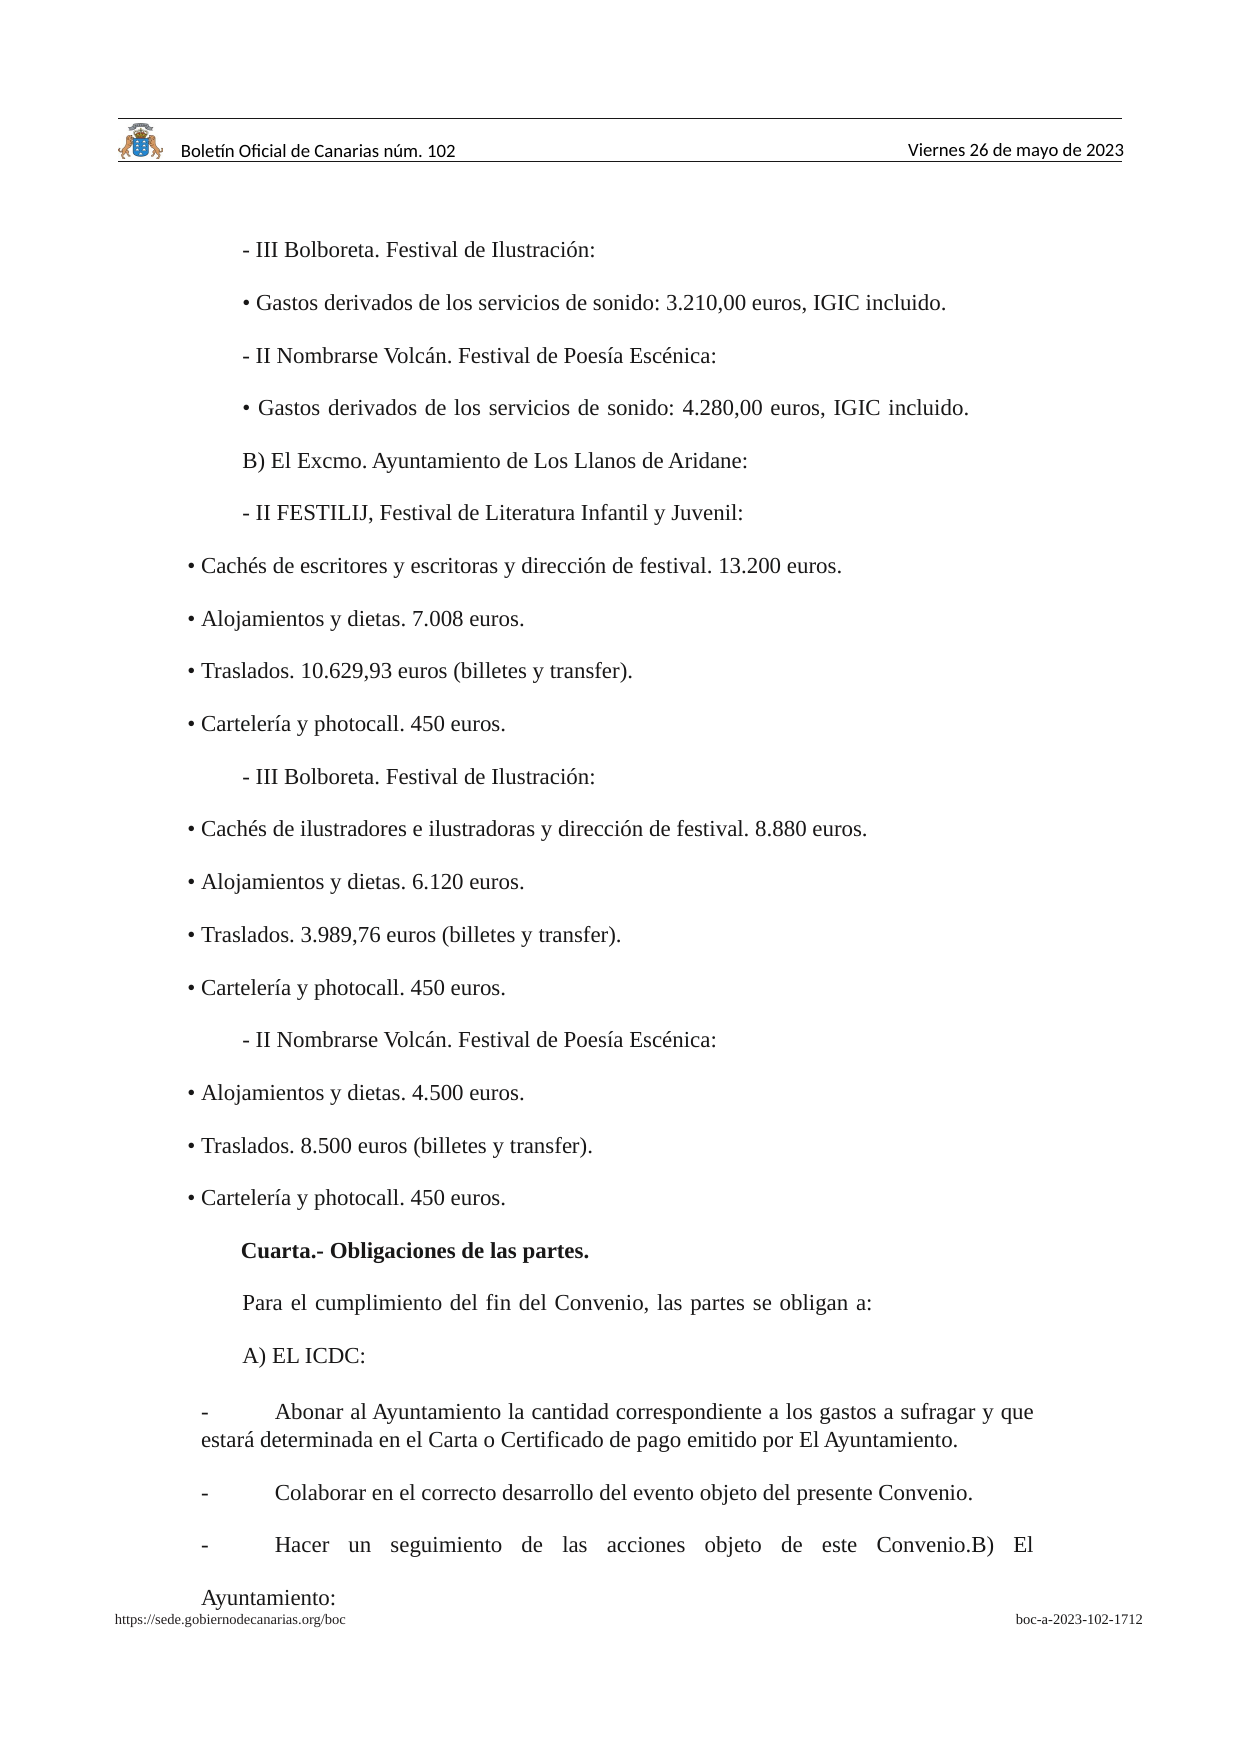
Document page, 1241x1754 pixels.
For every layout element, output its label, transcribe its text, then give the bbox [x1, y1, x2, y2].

text - II FESTILIJ, Festival de Literatura Infantil y Juvenil: [242, 499, 1035, 526]
list Traslados. 3.989,76 euros (billetes y transfer). [187, 921, 1035, 947]
list Traslados. 10.629,93 euros (billetes y transfer). [187, 657, 1035, 684]
list Alojamientos y dietas. 7.008 euros. [187, 604, 1035, 631]
list Cartelería y photocall. 450 euros. [187, 1184, 1035, 1211]
text - III Bolboreta. Festival de Ilustración: [242, 236, 1035, 263]
list Alojamientos y dietas. 6.120 euros. [187, 868, 1035, 894]
text • Gastos derivados de los servicios de sonido: 3.210,00 euros, IGIC incluido. [242, 289, 1035, 315]
list Cartelería y photocall. 450 euros. [187, 710, 1035, 736]
list Hacer un seguimiento de las acciones objeto de este Convenio.B) El Ayuntamiento: [201, 1531, 1035, 1611]
list Traslados. 8.500 euros (billetes y transfer). [187, 1132, 1035, 1158]
text - II Nombrarse Volcán. Festival de Poesía Escénica: [242, 342, 1035, 368]
text • Gastos derivados de los servicios de sonido: 4.280,00 euros, IGIC incluido. B) El Excmo. Ayuntamiento de Los Llanos de Aridane: [242, 394, 970, 473]
list Cartelería y photocall. 450 euros. [187, 973, 1035, 1000]
text - II Nombrarse Volcán. Festival de Poesía Escénica: [242, 1026, 1035, 1053]
list Cachés de ilustradores e ilustradoras y dirección de festival. 8.880 euros. [187, 815, 1035, 842]
list Abonar al Ayuntamiento la cantidad correspondiente a los gastos a sufragar y que estará determinada en el Carta o Certificado de pago emitido por El Ayuntamiento. [201, 1398, 1035, 1452]
list Colaborar en el correcto desarrollo del evento objeto del presente Convenio. [201, 1479, 1035, 1505]
list Alojamientos y dietas. 4.500 euros. [187, 1079, 1035, 1105]
list Cachés de escritores y escritoras y dirección de festival. 13.200 euros. [187, 552, 1035, 578]
text Cuarta.- Obligaciones de las partes. [241, 1237, 1035, 1263]
text - III Bolboreta. Festival de Ilustración: [242, 763, 1035, 789]
text Para el cumplimiento del fin del Convenio, las partes se obligan a: A) EL ICDC: [242, 1289, 874, 1368]
